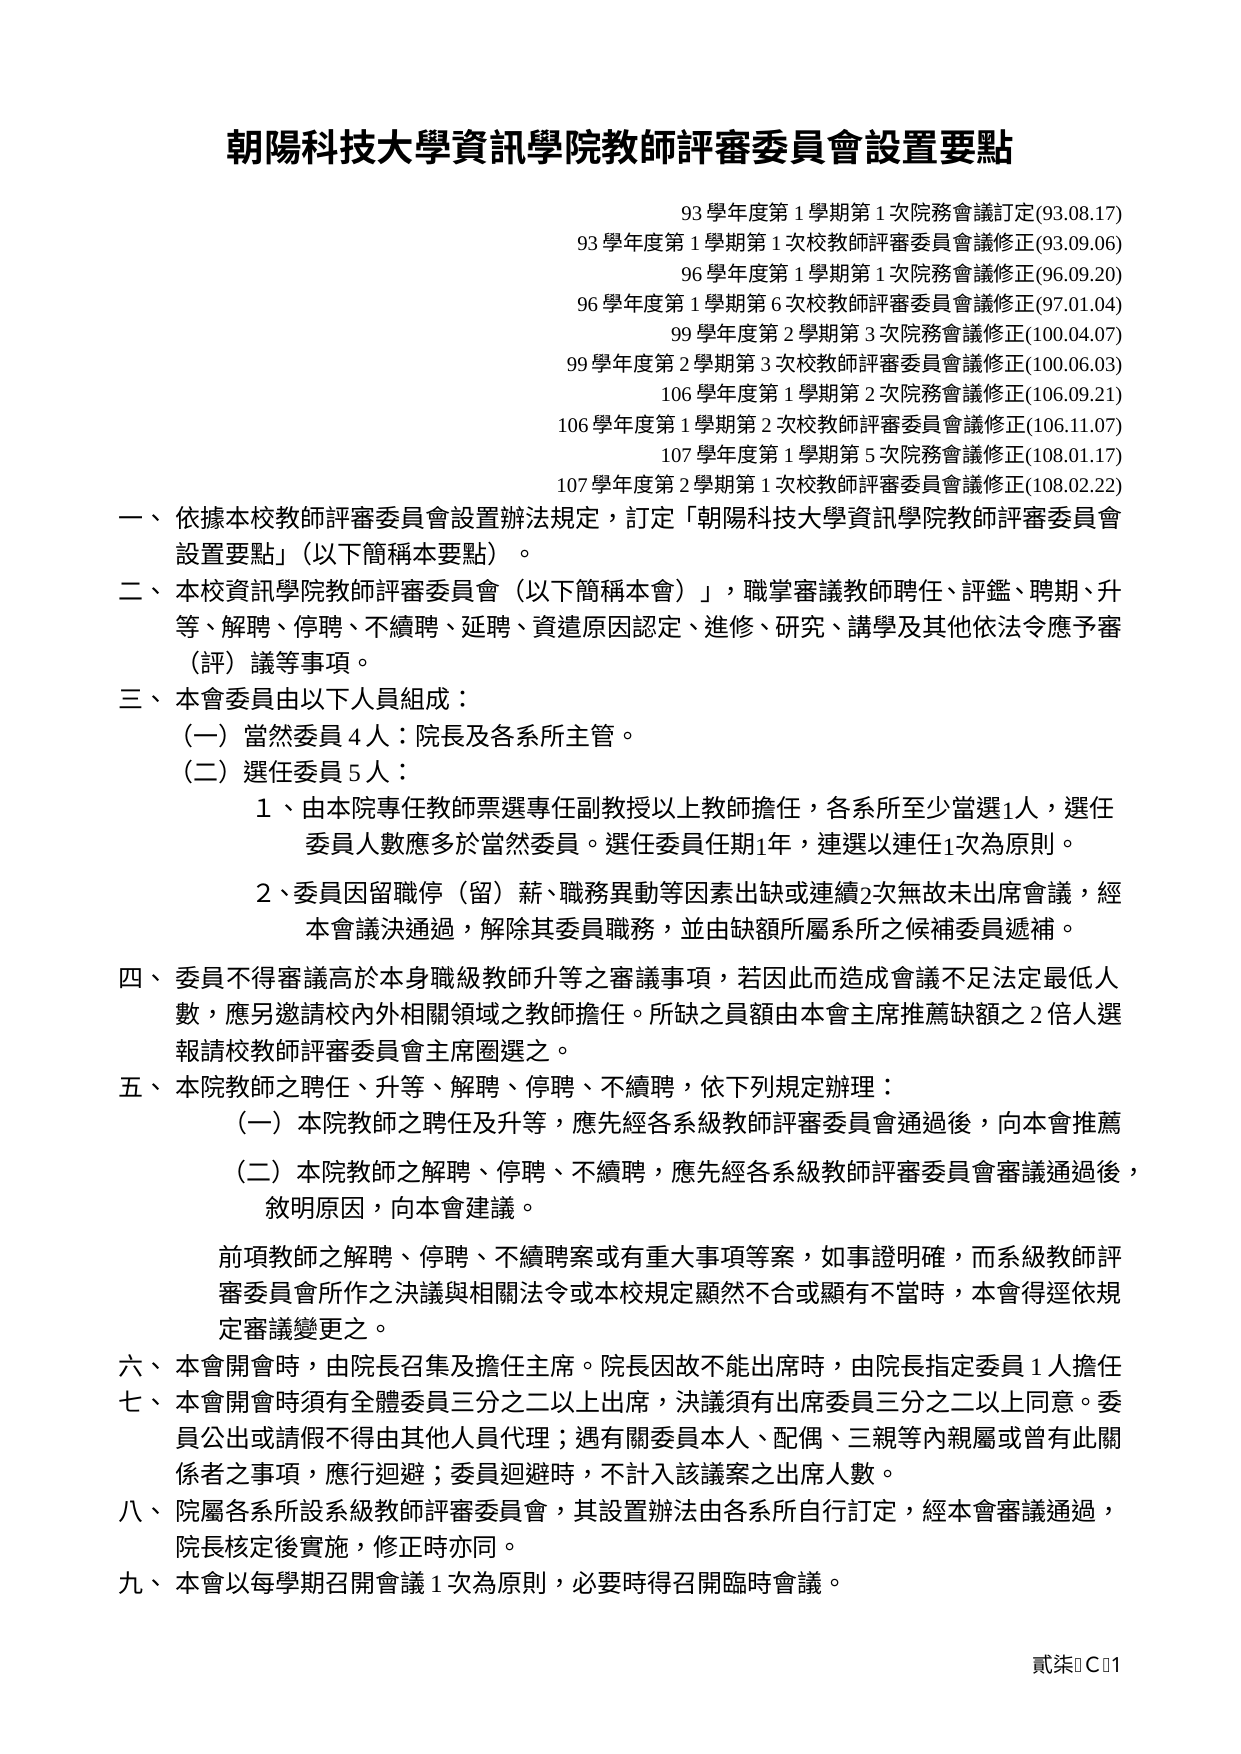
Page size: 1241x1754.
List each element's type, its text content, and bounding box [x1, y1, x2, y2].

text １、由本院專任教師票選專任副教授以上教師擔任，各系所至少當選1人，選任委員人數應多於當然委員。選任委員任期1年，連選以連任1次為原則。 [252, 788, 1122, 861]
text 99學年度第2學期第3次校教師評審委員會議修正(100.06.03) [118, 347, 1122, 378]
list 本會開會時，由院長召集及擔任主席。院長因故不能出席時，由院長指定委員1人擔任。 [118, 1346, 1122, 1382]
text 前項教師之解聘、停聘、不續聘案或有重大事項等案，如事證明確，而系級教師評審委員會所作之決議與相關法令或本校規定顯然不合或顯有不當時，本會得逕依規定審議變更之。 [218, 1237, 1122, 1346]
text 106學年度第1學期第2次校教師評審委員會議修正(106.11.07) [118, 408, 1122, 438]
text 99學年度第2學期第3次院務會議修正(100.04.07) [118, 317, 1122, 347]
text 朝陽科技大學資訊學院教師評審委員會設置要點 [118, 118, 1122, 172]
text 96學年度第1學期第6次校教師評審委員會議修正(97.01.04) [118, 287, 1122, 317]
list 院屬各系所設系級教師評審委員會，其設置辦法由各系所自行訂定，經本會審議通過，院長核定後實施，修正時亦同。 [118, 1491, 1122, 1563]
text 106學年度第1學期第2次院務會議修正(106.09.21) [118, 378, 1122, 408]
list 本會開會時須有全體委員三分之二以上出席，決議須有出席委員三分之二以上同意。委員公出或請假不得由其他人員代理；遇有關委員本人、配偶、三親等內親屬或曾有此關係者之事項，應行迴避；委員迴避時，不計入該議案之出席人數。 [118, 1382, 1122, 1491]
text 96學年度第1學期第1次院務會議修正(96.09.20) [118, 257, 1122, 287]
text 107學年度第2學期第1次校教師評審委員會議修正(108.02.22) [118, 468, 1122, 498]
text （二）本院教師之解聘、停聘、不續聘，應先經各系級教師評審委員會審議通過後，敘明原因，向本會建議。 [221, 1152, 1122, 1225]
text （一）當然委員4人：院長及各系所主管。 [168, 716, 1122, 752]
list 本院教師之聘任、升等、解聘、停聘、不續聘，依下列規定辦理： [118, 1067, 1122, 1103]
text 93學年度第1學期第1次院務會議訂定(93.08.17) [118, 196, 1122, 227]
list 委員不得審議高於本身職級教師升等之審議事項，若因此而造成會議不足法定最低人數，應另邀請校內外相關領域之教師擔任。所缺之員額由本會主席推薦缺額之2倍人選，報請校教師評審委員會主席圈選之。 [118, 958, 1122, 1067]
text ２、委員因留職停（留）薪、職務異動等因素出缺或連續2次無故未出席會議，經本會議決通過，解除其委員職務，並由缺額所屬系所之候補委員遞補。 [252, 873, 1122, 946]
text （二）選任委員5人： [168, 752, 1122, 788]
text 93學年度第1學期第1次校教師評審委員會議修正(93.09.06) [118, 227, 1122, 257]
list 本會委員由以下人員組成： [118, 680, 1122, 716]
list 依據本校教師評審委員會設置辦法規定，訂定「朝陽科技大學資訊學院教師評審委員會設置要點」（以下簡稱本要點）。 [118, 498, 1122, 571]
text （一）本院教師之聘任及升等，應先經各系級教師評審委員會通過後，向本會推薦。 [222, 1103, 1122, 1140]
list 本會以每學期召開會議1次為原則，必要時得召開臨時會議。 [118, 1563, 1122, 1600]
text 107學年度第1學期第5次院務會議修正(108.01.17) [118, 438, 1122, 468]
list 本校資訊學院教師評審委員會（以下簡稱本會）」，職掌審議教師聘任、評鑑、聘期、升等、解聘、停聘、不續聘、延聘、資遣原因認定、進修、研究、講學及其他依法令應予審（評）議等事項。 [118, 571, 1122, 680]
